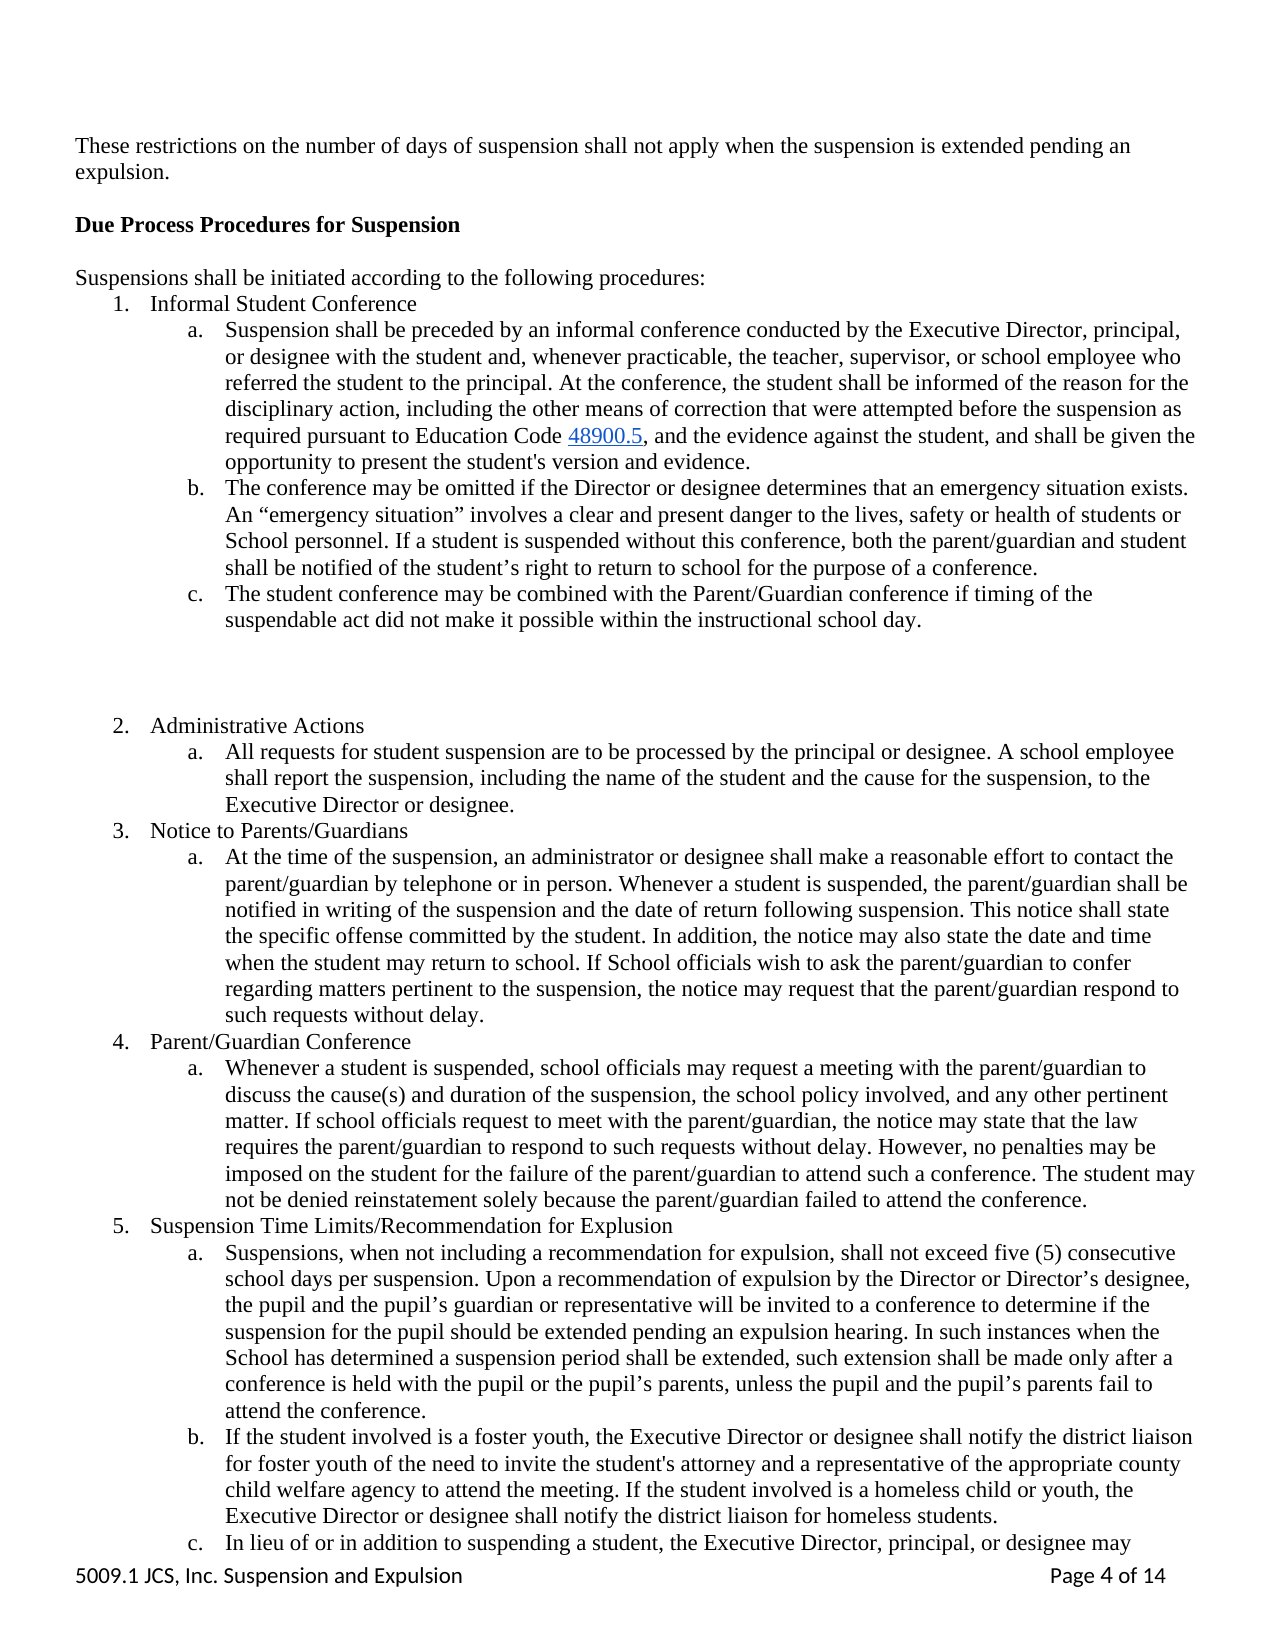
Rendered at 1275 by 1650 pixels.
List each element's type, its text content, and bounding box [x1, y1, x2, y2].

list Suspensions, when not including a recommendation for expulsion, shall not exceed five (5) consecutive school days per suspension. Upon a recommendation of expulsion by the Director or Director’s designee, the pupil and the pupil’s guardian or representative will be invited to a conference to determine if the suspension for the pupil should be extended pending an expulsion hearing. In such instances when the School has determined a suspension period shall be extended, such extension shall be made only after a conference is held with the pupil or the pupil’s parents, unless the pupil and the pupil’s parents fail to attend the conference. [187, 1239, 1200, 1423]
list In lieu of or in addition to suspending a student, the Executive Director, principal, or designee may [187, 1529, 1200, 1555]
list All requests for student suspension are to be processed by the principal or designee. A school employee shall report the suspension, including the name of the student and the cause for the suspension, to the Executive Director or designee. [187, 738, 1200, 817]
text Suspensions shall be initiated according to the following procedures: [75, 264, 1200, 290]
list Informal Student Conference [112, 290, 1200, 316]
list Suspension shall be preceded by an informal conference conducted by the Executive Director, principal, or designee with the student and, whenever practicable, the teacher, supervisor, or school employee who referred the student to the principal. At the conference, the student shall be informed of the reason for the disciplinary action, including the other means of correction that were attempted before the suspension as required pursuant to Education Code 48900.5, and the evidence against the student, and shall be given the opportunity to present the student's version and evidence. [187, 316, 1200, 474]
list Administrative Actions [112, 712, 1200, 738]
list Parent/Guardian Conference [112, 1028, 1200, 1054]
list If the student involved is a foster youth, the Executive Director or designee shall notify the district liaison for foster youth of the need to invite the student's attorney and a representative of the appropriate county child welfare agency to attend the meeting. If the student involved is a homeless child or youth, the Executive Director or designee shall notify the district liaison for homeless students. [187, 1423, 1200, 1529]
list At the time of the suspension, an administrator or designee shall make a reasonable effort to contact the parent/guardian by telephone or in person. Whenever a student is suspended, the parent/guardian shall be notified in writing of the suspension and the date of return following suspension. This notice shall state the specific offense committed by the student. In addition, the notice may also state the date and time when the student may return to school. If School officials wish to ask the parent/guardian to confer regarding matters pertinent to the suspension, the notice may request that the parent/guardian respond to such requests without delay. [187, 843, 1200, 1028]
list Suspension Time Limits/Recommendation for Explusion [112, 1212, 1200, 1239]
text These restrictions on the number of days of suspension shall not apply when the suspension is extended pending an expulsion. [75, 132, 1200, 184]
list The conference may be omitted if the Director or designee determines that an emergency situation exists. An “emergency situation” involves a clear and present danger to the lives, safety or health of students or School personnel. If a student is suspended without this conference, both the parent/guardian and student shall be notified of the student’s right to return to school for the purpose of a conference. [187, 474, 1200, 580]
list Whenever a student is suspended, school officials may request a meeting with the parent/guardian to discuss the cause(s) and duration of the suspension, the school policy involved, and any other pertinent matter. If school officials request to meet with the parent/guardian, the notice may state that the law requires the parent/guardian to respond to such requests without delay. However, no penalties may be imposed on the student for the failure of the parent/guardian to attend such a conference. The student may not be denied reinstatement solely because the parent/guardian failed to attend the conference. [187, 1054, 1200, 1212]
list Notice to Parents/Guardians [112, 817, 1200, 843]
list The student conference may be combined with the Parent/Guardian conference if timing of the suspendable act did not make it possible within the instructional school day. [187, 580, 1200, 633]
text Due Process Procedures for Suspension [75, 211, 1200, 264]
